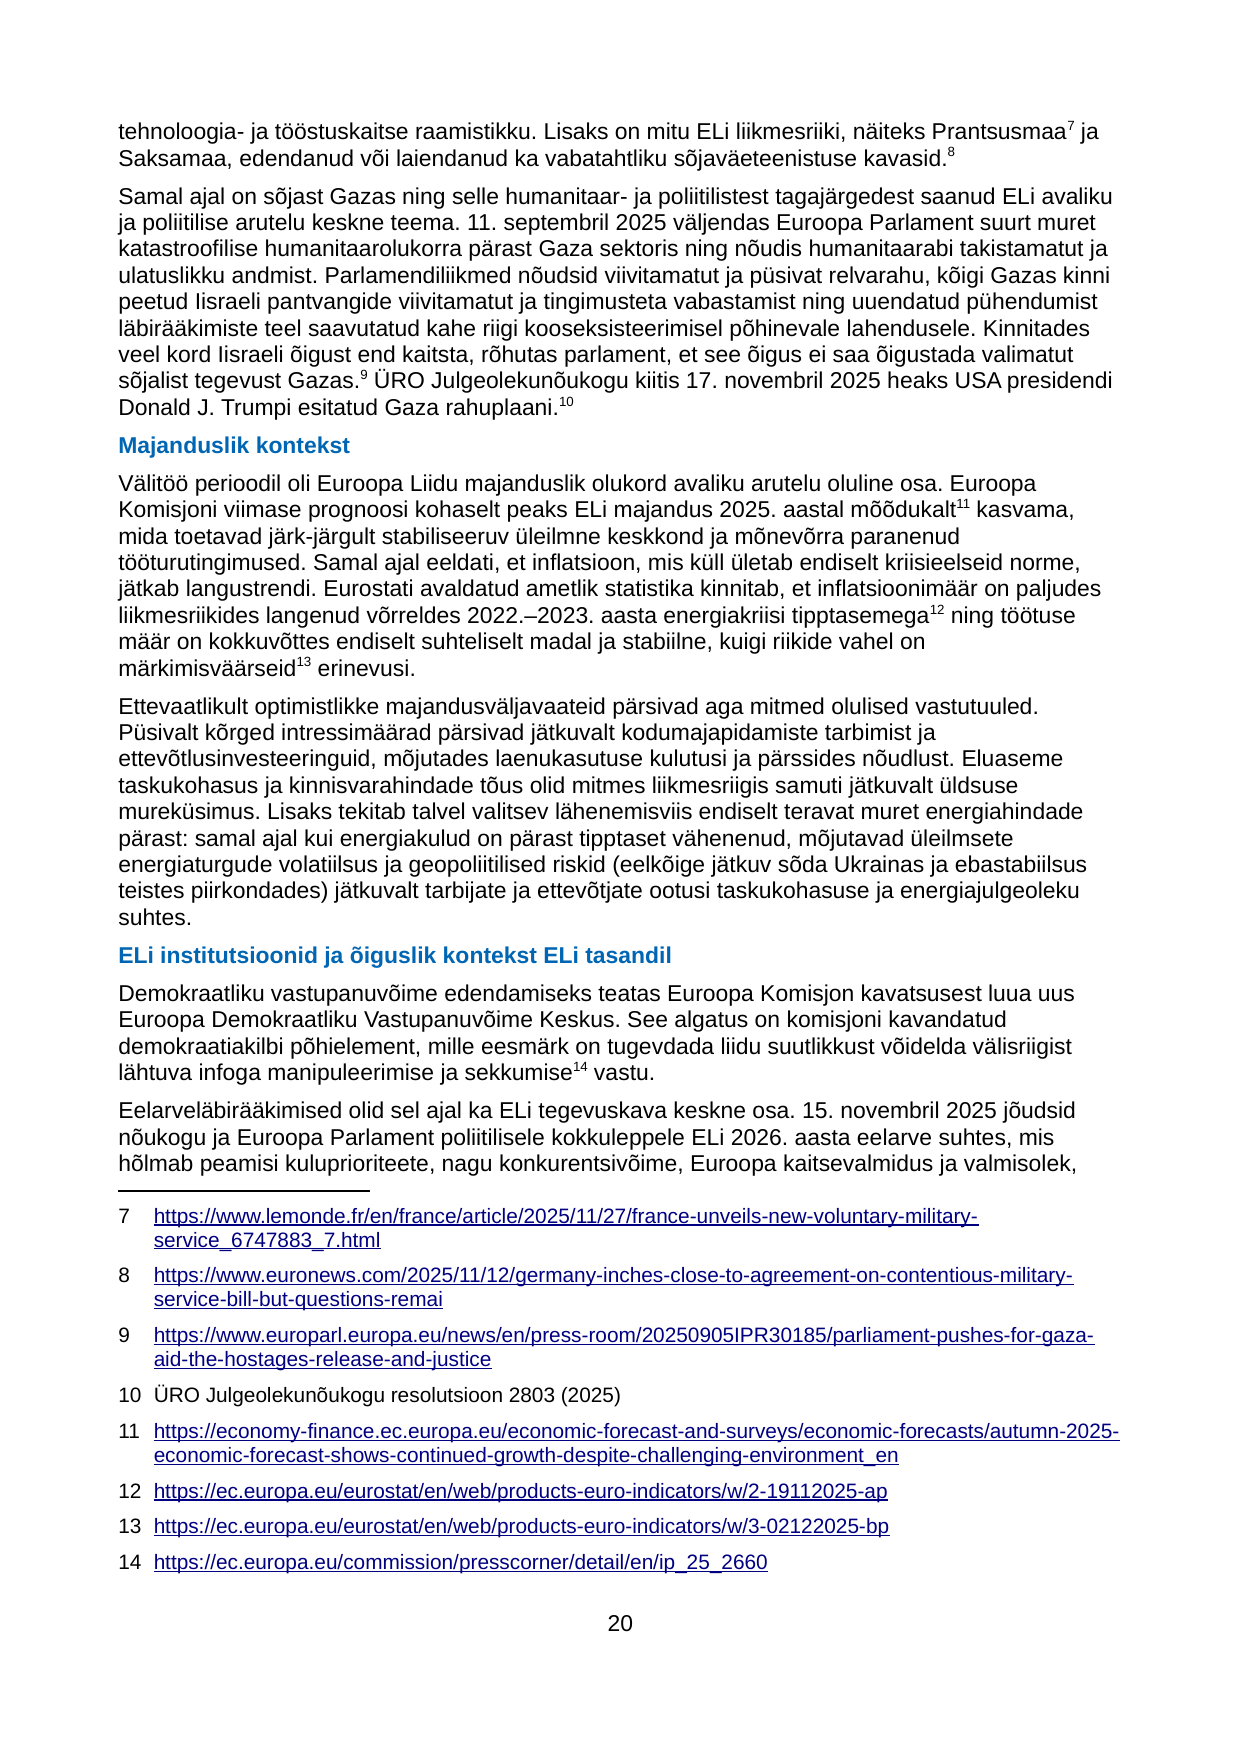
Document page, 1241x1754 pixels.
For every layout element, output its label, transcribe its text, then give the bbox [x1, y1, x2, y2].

text https://ec.europa.eu/commission/presscorner/detail/en/ip_25_2660 [118, 1550, 1122, 1574]
text Majanduslik kontekst [118, 432, 1122, 458]
text Samal ajal on sõjast Gazas ning selle humanitaar- ja poliitilistest tagajärgedest saanud ELi avaliku ja poliitilise arutelu keskne teema. 11. septembril 2025 väljendas Euroopa Parlament suurt muret katastroofilise humanitaarolukorra pärast Gaza sektoris ning nõudis humanitaarabi takistamatut ja ulatuslikku andmist. Parlamendiliikmed nõudsid viivitamatut ja püsivat relvarahu, kõigi Gazas kinni peetud Iisraeli pantvangide viivitamatut ja tingimusteta vabastamist ning uuendatud pühendumist läbirääkimiste teel saavutatud kahe riigi kooseksisteerimisel põhinevale lahendusele. Kinnitades veel kord Iisraeli õigust end kaitsta, rõhutas parlament, et see õigus ei saa õigustada valimatut sõjalist tegevust Gazas. ÜRO Julgeolekunõukogu kiitis 17. novembril 2025 heaks USA presidendi Donald J. Trumpi esitatud Gaza rahuplaani. [118, 183, 1122, 420]
text tehnoloogia- ja tööstuskaitse raamistikku. Lisaks on mitu ELi liikmesriiki, näiteks Prantsusmaa ja Saksamaa, edendanud või laiendanud ka vabatahtliku sõjaväeteenistuse kavasid. [118, 118, 1122, 171]
text https://economy-finance.ec.europa.eu/economic-forecast-and-surveys/economic-forecasts/autumn-2025-economic-forecast-shows-continued-growth-despite-challenging-environment_en [118, 1419, 1122, 1467]
text Eelarveläbirääkimised olid sel ajal ka ELi tegevuskava keskne osa. 15. novembril 2025 jõudsid nõukogu ja Euroopa Parlament poliitilisele kokkuleppele ELi 2026. aasta eelarve suhtes, mis hõlmab peamisi kuluprioriteete, nagu konkurentsivõime, Euroopa kaitsevalmidus ja valmisolek, [118, 1097, 1122, 1176]
text Ettevaatlikult optimistlikke majandusväljavaateid pärsivad aga mitmed olulised vastutuuled. Püsivalt kõrged intressimäärad pärsivad jätkuvalt kodumajapidamiste tarbimist ja ettevõtlusinvesteeringuid, mõjutades laenukasutuse kulutusi ja pärssides nõudlust. Eluaseme taskukohasus ja kinnisvarahindade tõus olid mitmes liikmesriigis samuti jätkuvalt üldsuse mureküsimus. Lisaks tekitab talvel valitsev lähenemisviis endiselt teravat muret energiahindade pärast: samal ajal kui energiakulud on pärast tipptaset vähenenud, mõjutavad üleilmsete energiaturgude volatiilsus ja geopoliitilised riskid (eelkõige jätkuv sõda Ukrainas ja ebastabiilsus teistes piirkondades) jätkuvalt tarbijate ja ettevõtjate ootusi taskukohasuse ja energiajulgeoleku suhtes. [118, 693, 1122, 930]
text https://www.euronews.com/2025/11/12/germany-inches-close-to-agreement-on-contentious-military-service-bill-but-questions-remai [118, 1263, 1122, 1311]
text https://www.europarl.europa.eu/news/en/press-room/20250905IPR30185/parliament-pushes-for-gaza-aid-the-hostages-release-and-justice [118, 1323, 1122, 1371]
text Välitöö perioodil oli Euroopa Liidu majanduslik olukord avaliku arutelu oluline osa. Euroopa Komisjoni viimase prognoosi kohaselt peaks ELi majandus 2025. aastal mõõdukalt kasvama, mida toetavad järk-järgult stabiliseeruv üleilmne keskkond ja mõnevõrra paranenud tööturutingimused. Samal ajal eeldati, et inflatsioon, mis küll ületab endiselt kriisieelseid norme, jätkab langustrendi. Eurostati avaldatud ametlik statistika kinnitab, et inflatsioonimäär on paljudes liikmesriikides langenud võrreldes 2022.–2023. aasta energiakriisi tipptasemega ning töötuse määr on kokkuvõttes endiselt suhteliselt madal ja stabiilne, kuigi riikide vahel on märkimisväärseid erinevusi. [118, 470, 1122, 681]
text Demokraatliku vastupanuvõime edendamiseks teatas Euroopa Komisjon kavatsusest luua uus Euroopa Demokraatliku Vastupanuvõime Keskus. See algatus on komisjoni kavandatud demokraatiakilbi põhielement, mille eesmärk on tugevdada liidu suutlikkust võidelda välisriigist lähtuva infoga manipuleerimise ja sekkumise vastu. [118, 980, 1122, 1085]
text https://ec.europa.eu/eurostat/en/web/products-euro-indicators/w/3-02122025-bp [118, 1514, 1122, 1538]
text ÜRO Julgeolekunõukogu resolutsioon 2803 (2025) [118, 1383, 1122, 1407]
text ELi institutsioonid ja õiguslik kontekst ELi tasandil [118, 942, 1122, 968]
text https://ec.europa.eu/eurostat/en/web/products-euro-indicators/w/2-19112025-ap [118, 1478, 1122, 1502]
text https://www.lemonde.fr/en/france/article/2025/11/27/france-unveils-new-voluntary-military-service_6747883_7.html [118, 1203, 1122, 1251]
